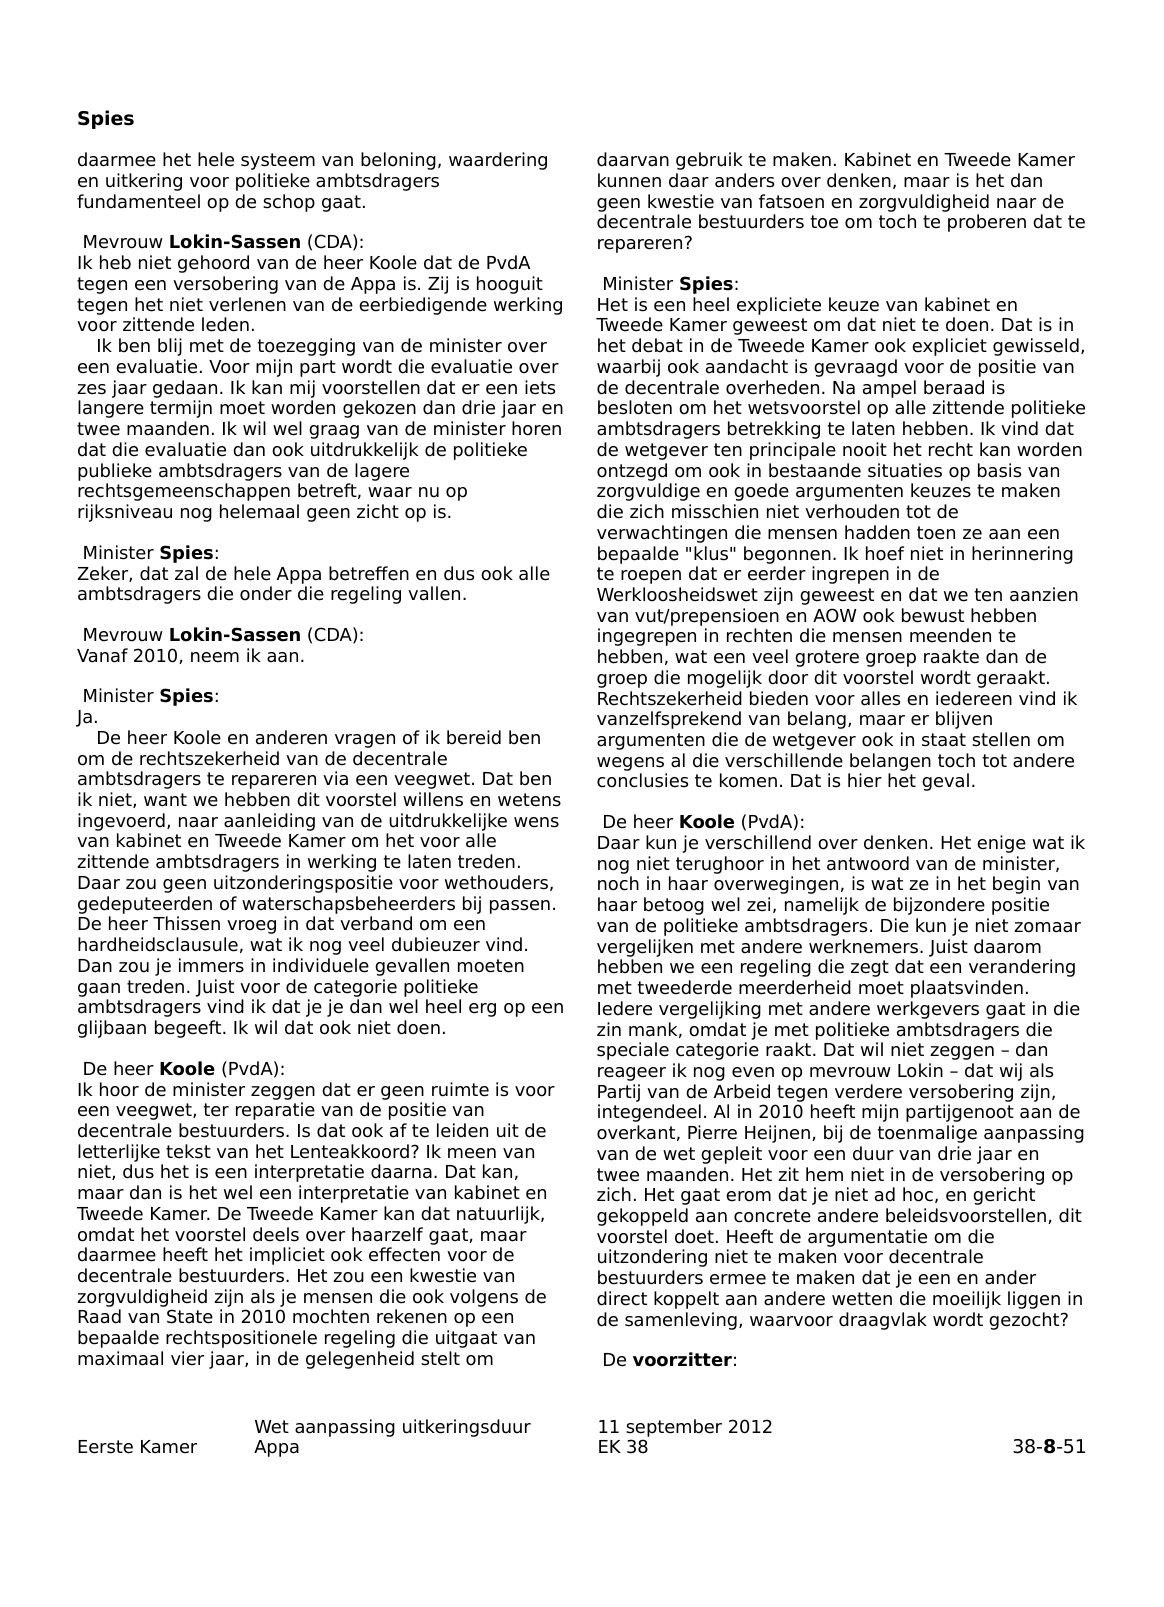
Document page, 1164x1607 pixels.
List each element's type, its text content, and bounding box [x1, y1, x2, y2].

text Zeker, dat zal de hele Appa betreffen en dus ook alle ambtsdragers die onder die regeling vallen. [77, 563, 567, 605]
text Mevrouw Lokin-Sassen (CDA): [77, 625, 567, 646]
text Ik ben blij met de toezegging van de minister over een evaluatie. Voor mijn part wordt die evaluatie over zes jaar gedaan. Ik kan mij voorstellen dat er een iets langere termijn moet worden gekozen dan drie jaar en twee maanden. Ik wil wel graag van de minister horen dat die evaluatie dan ook uitdrukkelijk de politieke publieke ambtsdragers van de lagere rechtsgemeenschappen betreft, waar nu op rijksniveau nog helemaal geen zicht op is. [77, 336, 567, 523]
text Ik heb niet gehoord van de heer Koole dat de PvdA tegen een versobering van de Appa is. Zij is hooguit tegen het niet verlenen van de eerbiedigende werking voor zittende leden. [77, 253, 567, 336]
text De heer Koole (PvdA): [77, 1059, 567, 1079]
text Minister Spies: [77, 543, 567, 563]
text Daar kun je verschillend over denken. Het enige wat ik nog niet terughoor in het antwoord van de minister, noch in haar overwegingen, is wat ze in het begin van haar betoog wel zei, namelijk de bijzondere positie van de politieke ambtsdragers. Die kun je niet zomaar vergelijken met andere werknemers. Juist daarom hebben we een regeling die zegt dat een verandering met tweederde meerderheid moet plaatsvinden. Iedere vergelijking met andere werkgevers gaat in die zin mank, omdat je met politieke ambtsdragers die speciale categorie raakt. Dat wil niet zeggen – dan reageer ik nog even op mevrouw Lokin – dat wij als Partij van de Arbeid tegen verdere versobering zijn, integendeel. Al in 2010 heeft mijn partijgenoot aan de overkant, Pierre Heijnen, bij de toenmalige aanpassing van de wet gepleit voor een duur van drie jaar en twee maanden. Het zit hem niet in de versobering op zich. Het gaat erom dat je niet ad hoc, en gericht gekoppeld aan concrete andere beleidsvoorstellen, dit voorstel doet. Heeft de argumentatie om die uitzondering niet te maken voor decentrale bestuurders ermee te maken dat je een en ander direct koppelt aan andere wetten die moeilijk liggen in de samenleving, waarvoor draagvlak wordt gezocht? [596, 833, 1087, 1330]
text Vanaf 2010, neem ik aan. [77, 646, 567, 666]
text De heer Koole (PvdA): [596, 812, 1087, 833]
text De heer Koole en anderen vragen of ik bereid ben om de rechtszekerheid van de decentrale ambtsdragers te repareren via een veegwet. Dat ben ik niet, want we hebben dit voorstel willens en wetens ingevoerd, naar aanleiding van de uitdrukkelijke wens van kabinet en Tweede Kamer om het voor alle zittende ambtsdragers in werking te laten treden. Daar zou geen uitzonderingspositie voor wethouders, gedeputeerden of waterschapsbeheerders bij passen. De heer Thissen vroeg in dat verband om een hardheidsclausule, wat ik nog veel dubieuzer vind. Dan zou je immers in individuele gevallen moeten gaan treden. Juist voor de categorie politieke ambtsdragers vind ik dat je je dan wel heel erg op een glijbaan begeeft. Ik wil dat ook niet doen. [77, 728, 567, 1039]
text daarvan gebruik te maken. Kabinet en Tweede Kamer kunnen daar anders over denken, maar is het dan geen kwestie van fatsoen en zorgvuldigheid naar de decentrale bestuurders toe om toch te proberen dat te repareren? [596, 150, 1087, 254]
text Ik hoor de minister zeggen dat er geen ruimte is voor een veegwet, ter reparatie van de positie van decentrale bestuurders. Is dat ook af te leiden uit de letterlijke tekst van het Lenteakkoord? Ik meen van niet, dus het is een interpretatie daarna. Dat kan, maar dan is het wel een interpretatie van kabinet en Tweede Kamer. De Tweede Kamer kan dat natuurlijk, omdat het voorstel deels over haarzelf gaat, maar daarmee heeft het impliciet ook effecten voor de decentrale bestuurders. Het zou een kwestie van zorgvuldigheid zijn als je mensen die ook volgens de Raad van State in 2010 mochten rekenen op een bepaalde rechtspositionele regeling die uitgaat van maximaal vier jaar, in de gelegenheid stelt om [77, 1079, 567, 1369]
text Minister Spies: [77, 686, 567, 707]
text Minister Spies: [596, 274, 1087, 294]
text De voorzitter: [596, 1350, 1087, 1371]
text Mevrouw Lokin-Sassen (CDA): [77, 232, 567, 253]
text Ja. [77, 707, 567, 728]
text Het is een heel expliciete keuze van kabinet en Tweede Kamer geweest om dat niet te doen. Dat is in het debat in de Tweede Kamer ook expliciet gewisseld, waarbij ook aandacht is gevraagd voor de positie van de decentrale overheden. Na ampel beraad is besloten om het wetsvoorstel op alle zittende politieke ambtsdragers betrekking te laten hebben. Ik vind dat de wetgever ten principale nooit het recht kan worden ontzegd om ook in bestaande situaties op basis van zorgvuldige en goede argumenten keuzes te maken die zich misschien niet verhouden tot de verwachtingen die mensen hadden toen ze aan een bepaalde "klus" begonnen. Ik hoef niet in herinnering te roepen dat er eerder ingrepen in de Werkloosheidswet zijn geweest en dat we ten aanzien van vut/prepensioen en AOW ook bewust hebben ingegrepen in rechten die mensen meenden te hebben, wat een veel grotere groep raakte dan de groep die mogelijk door dit voorstel wordt geraakt. Rechtszekerheid bieden voor alles en iedereen vind ik vanzelfsprekend van belang, maar er blijven argumenten die de wetgever ook in staat stellen om wegens al die verschillende belangen toch tot andere conclusies te komen. Dat is hier het geval. [596, 294, 1087, 792]
text daarmee het hele systeem van beloning, waardering en uitkering voor politieke ambtsdragers fundamenteel op de schop gaat. [77, 150, 567, 212]
